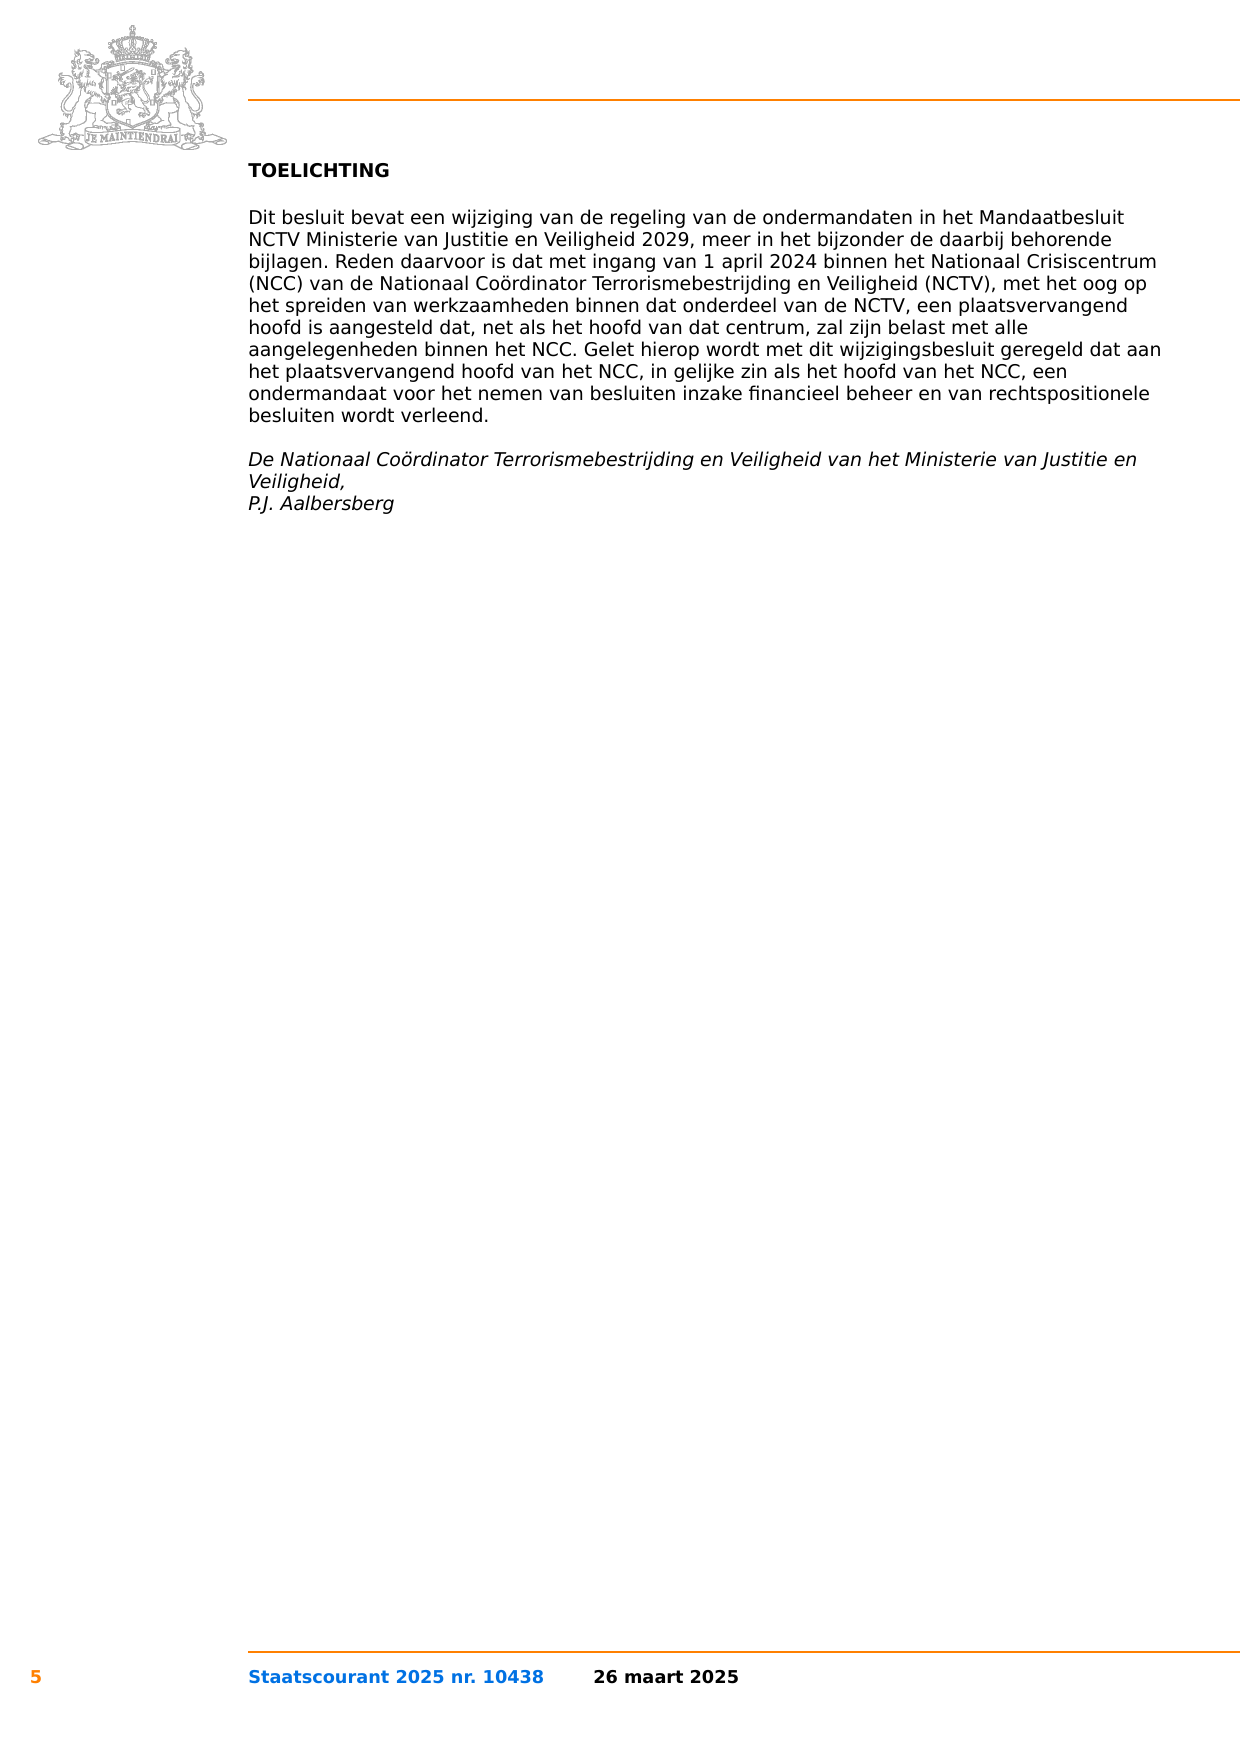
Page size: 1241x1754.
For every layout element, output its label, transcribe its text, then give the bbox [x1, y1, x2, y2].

text Dit besluit bevat een wijziging van de regeling van de ondermandaten in het Mandaatbesluit NCTV Ministerie van Justitie en Veiligheid 2029, meer in het bijzonder de daarbij behorende bijlagen. Reden daarvoor is dat met ingang van 1 april 2024 binnen het Nationaal Crisiscentrum (NCC) van de Nationaal Coördinator Terrorismebestrijding en Veiligheid (NCTV), met het oog op het spreiden van werkzaamheden binnen dat onderdeel van de NCTV, een plaatsvervangend hoofd is aangesteld dat, net als het hoofd van dat centrum, zal zijn belast met alle aangelegenheden binnen het NCC. Gelet hierop wordt met dit wijzigingsbesluit geregeld dat aan het plaatsvervangend hoofd van het NCC, in gelijke zin als het hoofd van het NCC, een ondermandaat voor het nemen van besluiten inzake financieel beheer en van rechtspositionele besluiten wordt verleend. [248, 207, 1163, 427]
text De Nationaal Coördinator Terrorismebestrijding en Veiligheid van het Ministerie van Justitie en Veiligheid, P.J. Aalbersberg [248, 448, 1163, 514]
subtitle TOELICHTING [248, 160, 1163, 182]
picture [38, 25, 227, 150]
